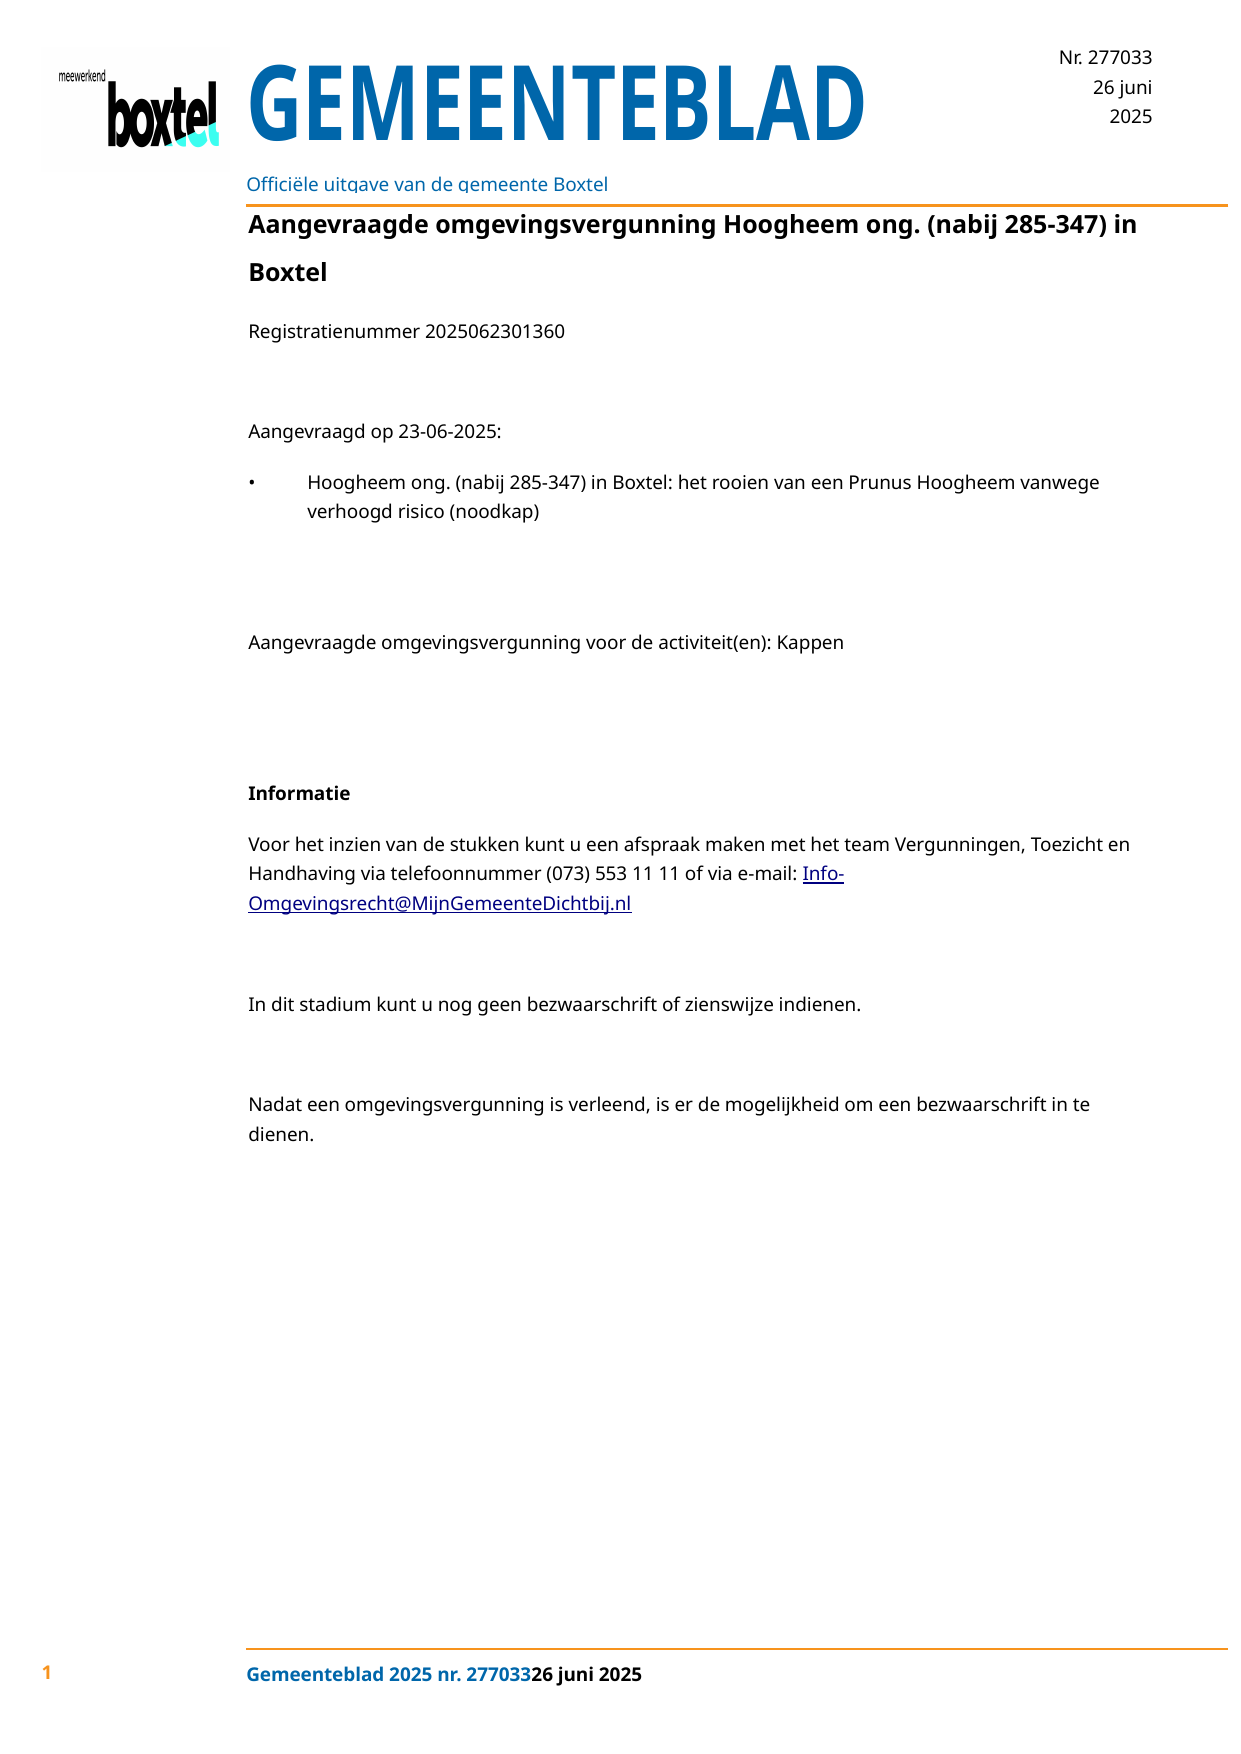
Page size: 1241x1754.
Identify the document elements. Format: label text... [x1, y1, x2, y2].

text Aangevraagde omgevingsvergunning Hoogheem ong. (nabij 285-347) in Boxtel [248, 207, 1152, 288]
picture [41, 47, 231, 172]
text Informatie [248, 780, 1152, 806]
list Hoogheem ong. (nabij 285-347) in Boxtel: het rooien van een Prunus Hoogheem vanwege verhoogd risico (noodkap) [248, 469, 1152, 524]
text Aangevraagd op 23-06-2025: [248, 419, 1152, 444]
text Registratienummer 2025062301360 [248, 318, 1152, 344]
text Aangevraagde omgevingsvergunning voor de activiteit(en): Kappen [248, 629, 1152, 655]
text Voor het inzien van de stukken kunt u een afspraak maken met het team Vergunningen, Toezicht en Handhaving via telefoonnummer (073) 553 11 11 of via e-mail: Info-Omgevingsrecht@MijnGemeenteDichtbij.nl [248, 831, 1152, 916]
text In dit stadium kunt u nog geen bezwaarschrift of zienswijze indienen. [248, 991, 1152, 1017]
text Nadat een omgevingsvergunning is verleend, is er de mogelijkheid om een bezwaarschrift in te dienen. [248, 1092, 1152, 1147]
